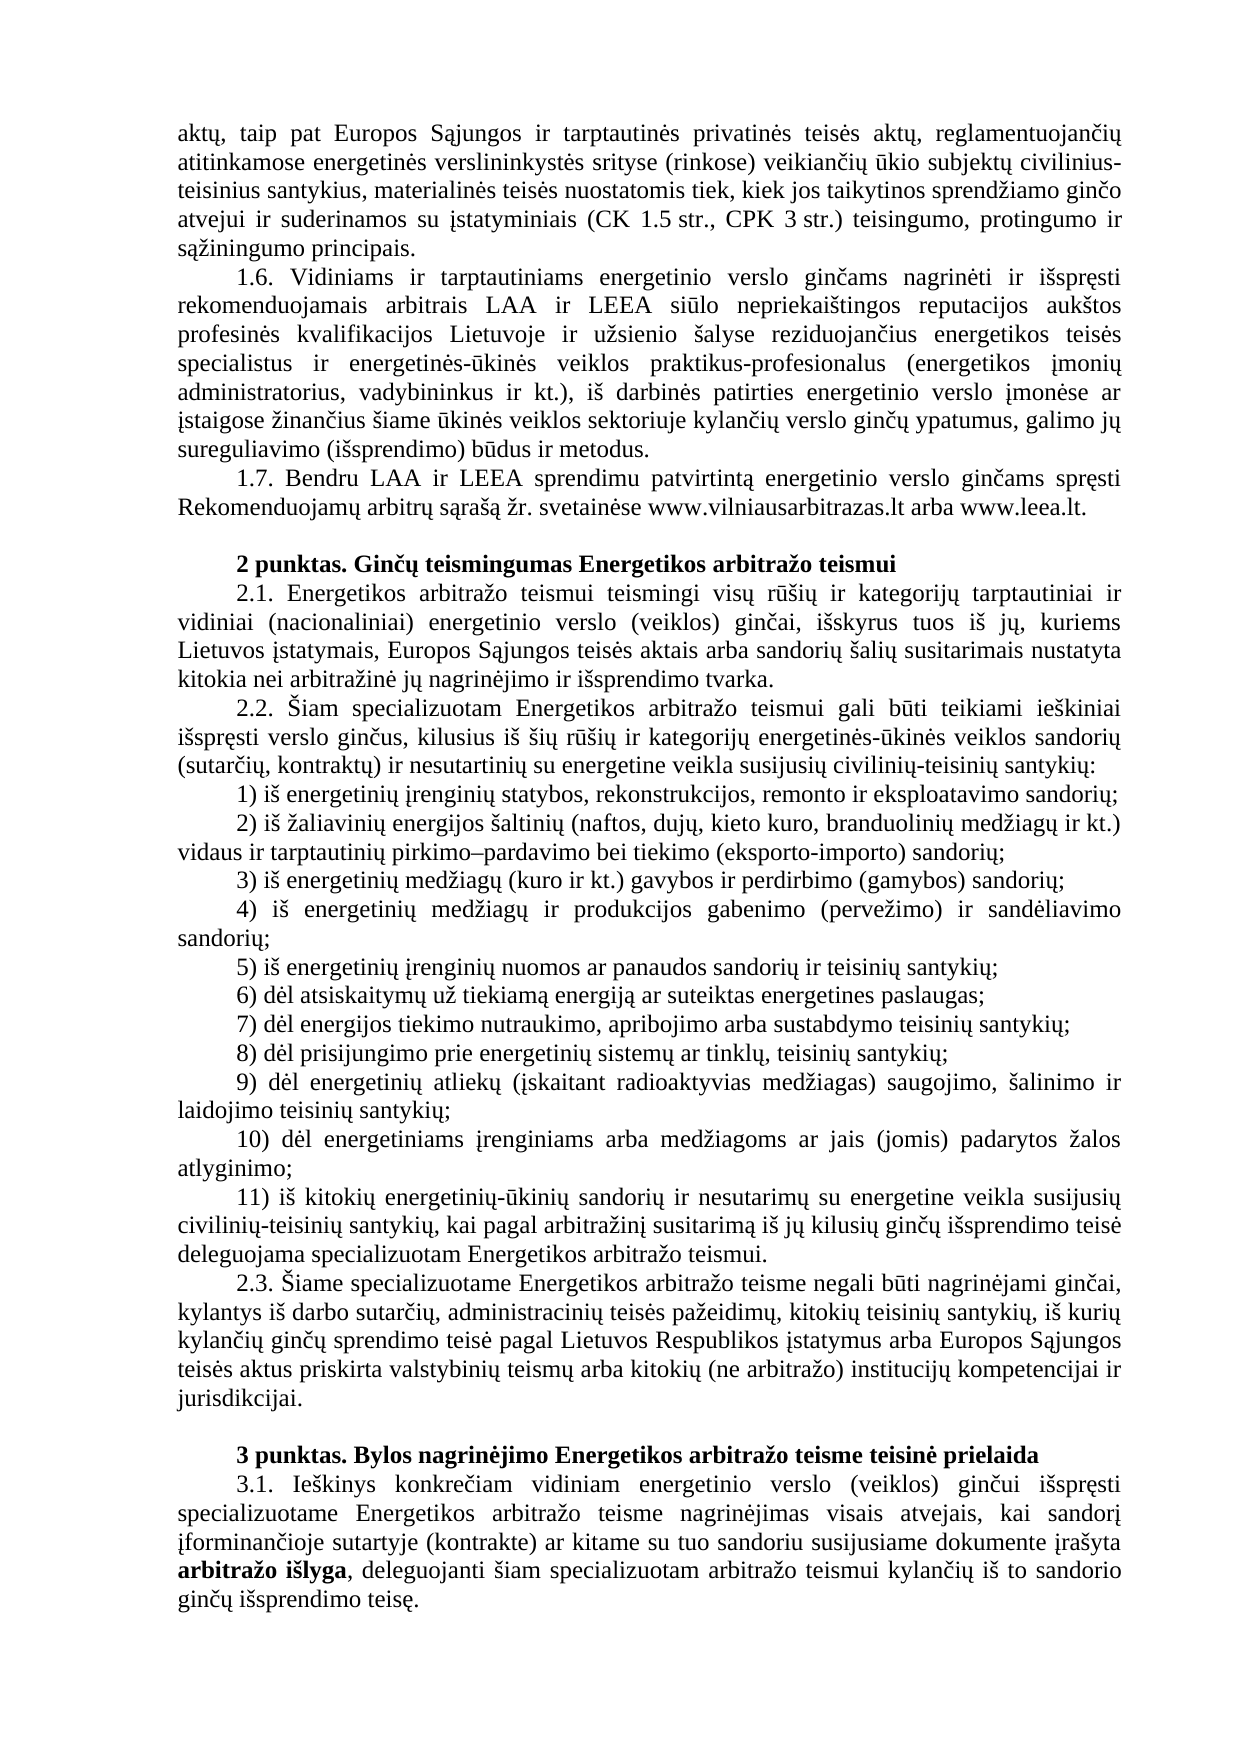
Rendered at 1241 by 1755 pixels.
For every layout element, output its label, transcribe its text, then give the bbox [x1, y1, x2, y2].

text aktų, taip pat Europos Sąjungos ir tarptautinės privatinės teisės aktų, reglamentuojančių atitinkamose energetinės verslininkystės srityse (rinkose) veikiančių ūkio subjektų civilinius-teisinius santykius, materialinės teisės nuostatomis tiek, kiek jos taikytinos sprendžiamo ginčo atvejui ir suderinamos su įstatyminiais (CK 1.5 str., CPK 3 str.) teisingumo, protingumo ir sąžiningumo principais. [177, 118, 1122, 262]
text 1.6. Vidiniams ir tarptautiniams energetinio verslo ginčams nagrinėti ir išspręsti rekomenduojamais arbitrais LAA ir LEEA siūlo nepriekaištingos reputacijos aukštos profesinės kvalifikacijos Lietuvoje ir užsienio šalyse reziduojančius energetikos teisės specialistus ir energetinės-ūkinės veiklos praktikus-profesionalus (energetikos įmonių administratorius, vadybininkus ir kt.), iš darbinės patirties energetinio verslo įmonėse ar įstaigose žinančius šiame ūkinės veiklos sektoriuje kylančių verslo ginčų ypatumus, galimo jų sureguliavimo (išsprendimo) būdus ir metodus. [177, 262, 1122, 463]
text 10) dėl energetiniams įrenginiams arba medžiagoms ar jais (jomis) padarytos žalos atlyginimo; [177, 1124, 1122, 1182]
text 5) iš energetinių įrenginių nuomos ar panaudos sandorių ir teisinių santykių; [177, 952, 1122, 981]
text 6) dėl atsiskaitymų už tiekiamą energiją ar suteiktas energetines paslaugas; [177, 981, 1122, 1009]
text 8) dėl prisijungimo prie energetinių sistemų ar tinklų, teisinių santykių; [177, 1038, 1122, 1067]
text 1) iš energetinių įrenginių statybos, rekonstrukcijos, remonto ir eksploatavimo sandorių; [177, 779, 1122, 808]
text 2 punktas. Ginčų teismingumas Energetikos arbitražo teismui [177, 549, 1122, 578]
text 9) dėl energetinių atliekų (įskaitant radioaktyvias medžiagas) saugojimo, šalinimo ir laidojimo teisinių santykių; [177, 1067, 1122, 1124]
text 1.7. Bendru LAA ir LEEA sprendimu patvirtintą energetinio verslo ginčams spręsti Rekomenduojamų arbitrų sąrašą žr. svetainėse www.vilniausarbitrazas.lt arba www.leea.lt. [177, 463, 1122, 521]
text 3.1. Ieškinys konkrečiam vidiniam energetinio verslo (veiklos) ginčui išspręsti specializuotame Energetikos arbitražo teisme nagrinėjimas visais atvejais, kai sandorį įforminančioje sutartyje (kontrakte) ar kitame su tuo sandoriu susijusiame dokumente įrašyta arbitražo išlyga, deleguojanti šiam specializuotam arbitražo teismui kylančių iš to sandorio ginčų išsprendimo teisę. [177, 1469, 1122, 1613]
text 3) iš energetinių medžiagų (kuro ir kt.) gavybos ir perdirbimo (gamybos) sandorių; [177, 866, 1122, 894]
text 2.2. Šiam specializuotam Energetikos arbitražo teismui gali būti teikiami ieškiniai išspręsti verslo ginčus, kilusius iš šių rūšių ir kategorijų energetinės-ūkinės veiklos sandorių (sutarčių, kontraktų) ir nesutartinių su energetine veikla susijusių civilinių-teisinių santykių: [177, 693, 1122, 779]
text 4) iš energetinių medžiagų ir produkcijos gabenimo (pervežimo) ir sandėliavimo sandorių; [177, 894, 1122, 952]
text 3 punktas. Bylos nagrinėjimo Energetikos arbitražo teisme teisinė prielaida [177, 1441, 1122, 1469]
text 2) iš žaliavinių energijos šaltinių (naftos, dujų, kieto kuro, branduolinių medžiagų ir kt.) vidaus ir tarptautinių pirkimo–pardavimo bei tiekimo (eksporto-importo) sandorių; [177, 808, 1122, 866]
text 2.3. Šiame specializuotame Energetikos arbitražo teisme negali būti nagrinėjami ginčai, kylantys iš darbo sutarčių, administracinių teisės pažeidimų, kitokių teisinių santykių, iš kurių kylančių ginčų sprendimo teisė pagal Lietuvos Respublikos įstatymus arba Europos Sąjungos teisės aktus priskirta valstybinių teismų arba kitokių (ne arbitražo) institucijų kompetencijai ir jurisdikcijai. [177, 1268, 1122, 1412]
text 7) dėl energijos tiekimo nutraukimo, apribojimo arba sustabdymo teisinių santykių; [177, 1009, 1122, 1038]
text 11) iš kitokių energetinių-ūkinių sandorių ir nesutarimų su energetine veikla susijusių civilinių-teisinių santykių, kai pagal arbitražinį susitarimą iš jų kilusių ginčų išsprendimo teisė deleguojama specializuotam Energetikos arbitražo teismui. [177, 1182, 1122, 1268]
text 2.1. Energetikos arbitražo teismui teismingi visų rūšių ir kategorijų tarptautiniai ir vidiniai (nacionaliniai) energetinio verslo (veiklos) ginčai, išskyrus tuos iš jų, kuriems Lietuvos įstatymais, Europos Sąjungos teisės aktais arba sandorių šalių susitarimais nustatyta kitokia nei arbitražinė jų nagrinėjimo ir išsprendimo tvarka. [177, 578, 1122, 693]
